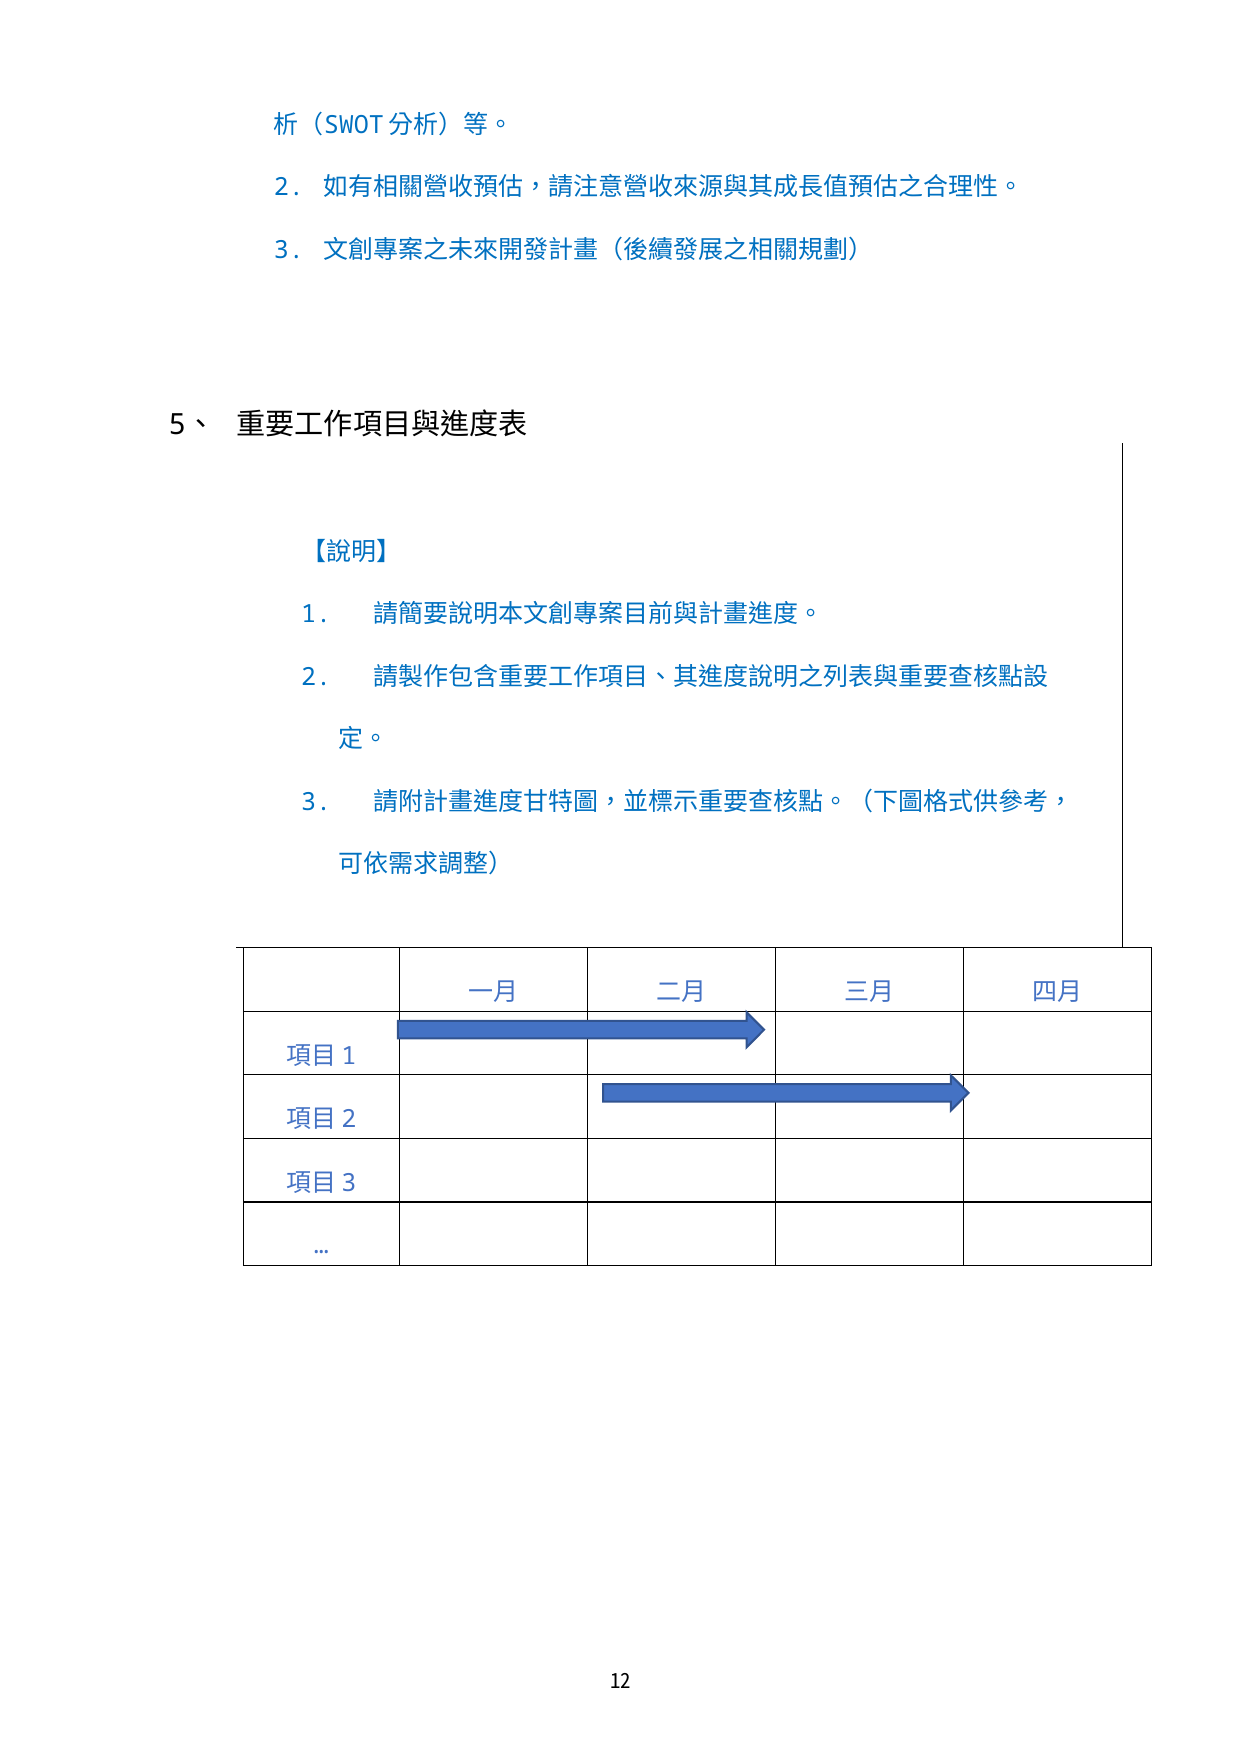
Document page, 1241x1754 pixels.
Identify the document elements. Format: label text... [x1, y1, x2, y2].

list 重要工作項目與進度表 [168, 381, 1122, 443]
list 請簡要說明本文創專案目前與計畫進度。 [236, 570, 1122, 633]
table_cell [964, 1075, 1151, 1138]
table_cell [588, 1012, 745, 1019]
table_header 二月 [588, 948, 775, 1011]
table_cell [964, 1139, 1151, 1201]
table_cell [964, 1203, 1151, 1265]
list 文創專案之未來開發計畫（後續發展之相關規劃） [274, 206, 1122, 268]
table_cell [588, 1075, 775, 1138]
table_cell [776, 1101, 963, 1138]
table_cell [776, 1139, 963, 1201]
table_cell 項目2 [244, 1075, 399, 1138]
table_header 三月 [776, 948, 963, 1011]
table_cell [954, 1075, 963, 1084]
text 【說明】 [236, 443, 1122, 570]
table_cell [400, 1012, 587, 1019]
table_cell [588, 1139, 775, 1201]
list 請製作包含重要工作項目、其進度說明之列表與重要查核點設定。 [236, 633, 1122, 758]
table_cell [964, 1012, 1151, 1074]
table_header 一月 [400, 948, 587, 1011]
table_cell [588, 1012, 775, 1074]
table_cell [776, 1203, 963, 1265]
list 請附計畫進度甘特圖，並標示重要查核點。（下圖格式供參考，可依需求調整） [236, 758, 1122, 947]
table_cell [400, 1075, 587, 1138]
table_cell 項目3 [244, 1139, 399, 1201]
table_header 四月 [964, 948, 1151, 1011]
table_cell [588, 1203, 775, 1265]
table_cell [400, 1139, 587, 1201]
table_cell 項目1 [244, 1012, 399, 1074]
list 析（SWOT分析）等。 [274, 81, 1122, 143]
table_cell [400, 1040, 587, 1074]
list 如有相關營收預估，請注意營收來源與其成長值預估之合理性。 [274, 143, 1122, 206]
table_cell [776, 1012, 963, 1074]
table_cell [776, 1075, 949, 1083]
table_header [244, 948, 399, 1011]
table_cell … [244, 1203, 399, 1265]
table_cell [400, 1203, 587, 1265]
